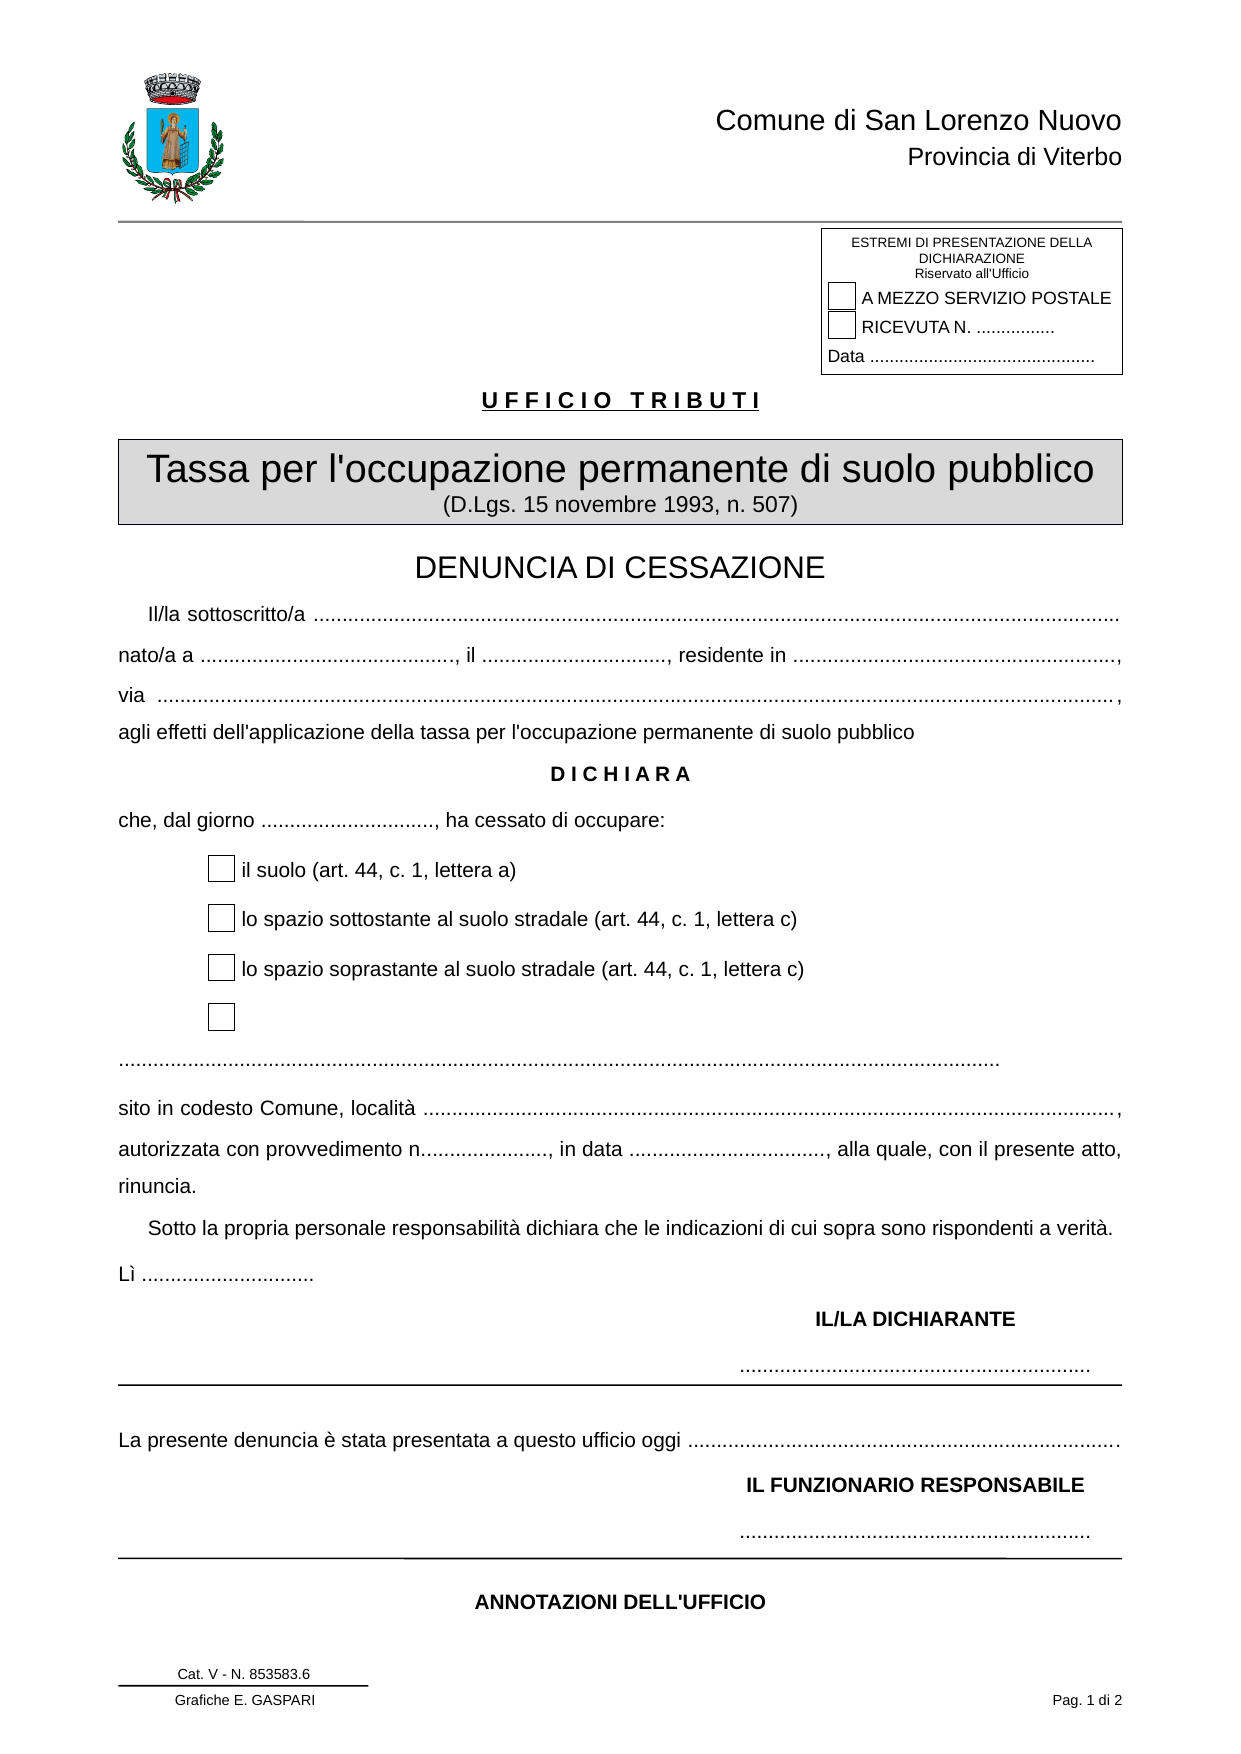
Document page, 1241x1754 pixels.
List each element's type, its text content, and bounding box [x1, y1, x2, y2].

table_header Tassa per l'occupazione permanente di suolo pubblico (D.Lgs. 15 novembre 1993, n. 507) [119, 440, 1122, 523]
text Il/la sottoscritto/a ............................................................................................................................................ nato/a a ............................................, il ................................, residente in ........................................................, via ......................................................................................................................................................................, agli effetti dell'applicazione della tassa per l'occupazione permanente di suolo pubblico [118, 598, 1122, 744]
text Sotto la propria personale responsabilità dichiara che le indicazioni di cui sopra sono rispondenti a verità. [118, 1216, 1122, 1240]
subtitle U F F I C I O T R I B U T I [118, 387, 1122, 413]
subtitle D I C H I A R A [118, 762, 1122, 786]
text che, dal giorno .............................., ha cessato di occupare: [118, 804, 1122, 833]
text lo spazio soprastante al suolo stradale (art. 44, c. 1, lettera c) [118, 953, 1122, 981]
text il suolo (art. 44, c. 1, lettera a) [118, 854, 1122, 883]
text Comune di San Lorenzo Nuovo [224, 103, 1122, 137]
text sito in codesto Comune, località ........................................................................................................................, autorizzata con provvedimento n......................, in data .................................., alla quale, con il presente atto, rinuncia. [118, 1092, 1122, 1197]
text ............................................................. [709, 1515, 1122, 1544]
text Provincia di Viterbo [224, 142, 1122, 171]
subtitle DENUNCIA DI CESSAZIONE [118, 549, 1122, 585]
text ......................................................................................................................................................... [118, 1002, 1122, 1071]
text La presente denuncia è stata presentata a questo ufficio oggi ........................................................................... [118, 1424, 1122, 1453]
text IL/LA DICHIARANTE [709, 1307, 1122, 1331]
table_header [118, 228, 821, 374]
text ............................................................. [709, 1349, 1122, 1378]
table_header ESTREMI DI PRESENTAZIONE DELLA DICHIARAZIONE Riservato all'Ufficio A MEZZO SERVIZIO POSTALE RICEVUTA N. ................ Data .............................................. [822, 229, 1122, 374]
picture [122, 73, 224, 204]
subtitle IL FUNZIONARIO RESPONSABILE [709, 1473, 1122, 1497]
text lo spazio sottostante al suolo stradale (art. 44, c. 1, lettera c) [118, 903, 1122, 932]
subtitle ANNOTAZIONI DELL'UFFICIO [118, 1590, 1122, 1614]
text Lì .............................. [118, 1258, 1122, 1287]
